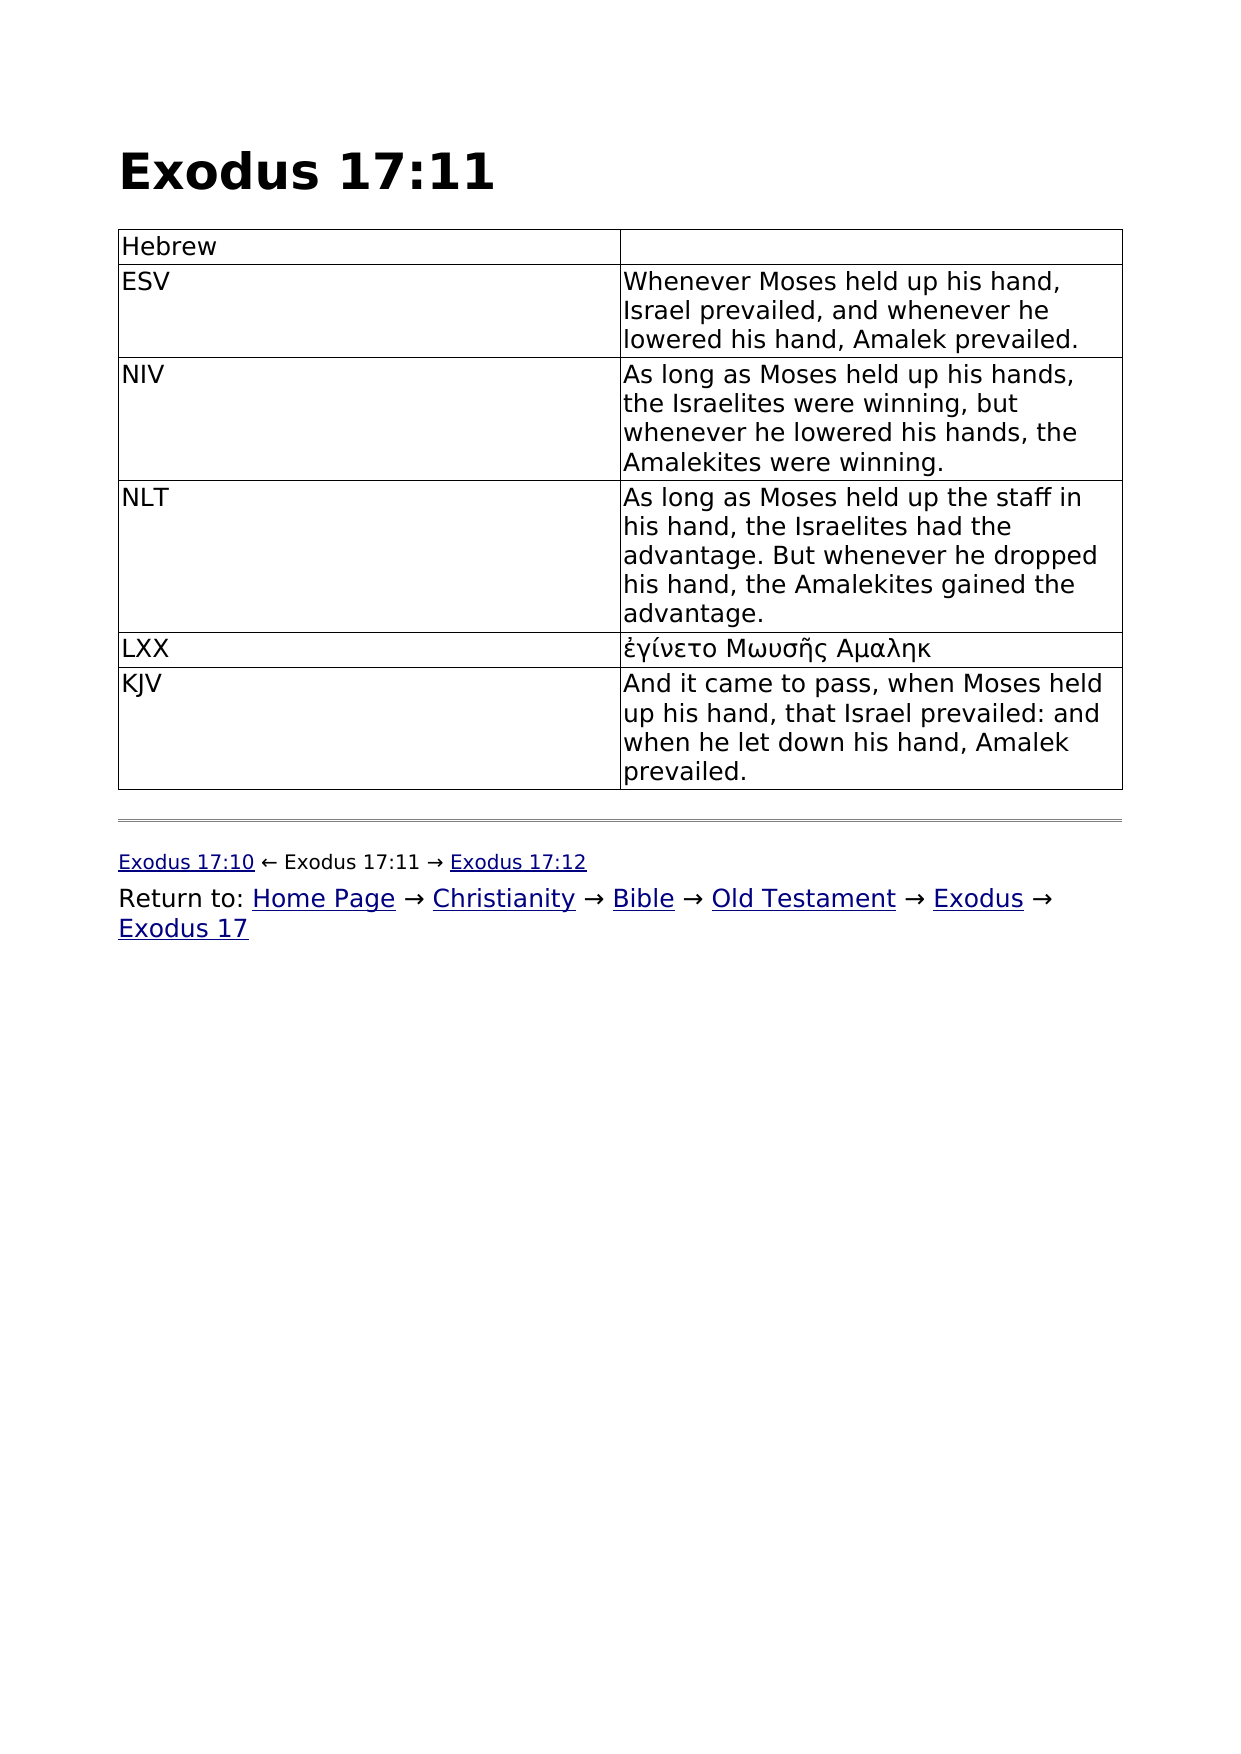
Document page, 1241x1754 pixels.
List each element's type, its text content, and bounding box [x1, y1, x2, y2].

table_cell As long as Moses held up his hands, the Israelites were winning, but whenever he lowered his hands, the Amalekites were winning. [621, 358, 1122, 480]
table_cell ESV [119, 265, 620, 357]
table_cell LXX [119, 633, 620, 667]
table_header Hebrew [119, 230, 620, 264]
table_cell Whenever Moses held up his hand, Israel prevailed, and whenever he lowered his hand, Amalek prevailed. [621, 265, 1122, 357]
table_cell And it came to pass, when Moses held up his hand, that Israel prevailed: and when he let down his hand, Amalek prevailed. [621, 668, 1122, 789]
text Return to: Home Page → Christianity → Bible → Old Testament → Exodus → Exodus 17 [118, 884, 1122, 943]
table_cell ἐγίνετο Μωυσῆς Αμαληκ [621, 633, 1122, 667]
table_cell KJV [119, 668, 620, 789]
text Exodus 17:10 ← Exodus 17:11 → Exodus 17:12 [118, 851, 1122, 884]
table_cell NIV [119, 358, 620, 480]
subtitle Exodus 17:11 [118, 143, 1122, 201]
table_cell As long as Moses held up the staff in his hand, the Israelites had the advantage. But whenever he dropped his hand, the Amalekites gained the advantage. [621, 481, 1122, 632]
table_header [621, 230, 1122, 264]
table_cell NLT [119, 481, 620, 632]
